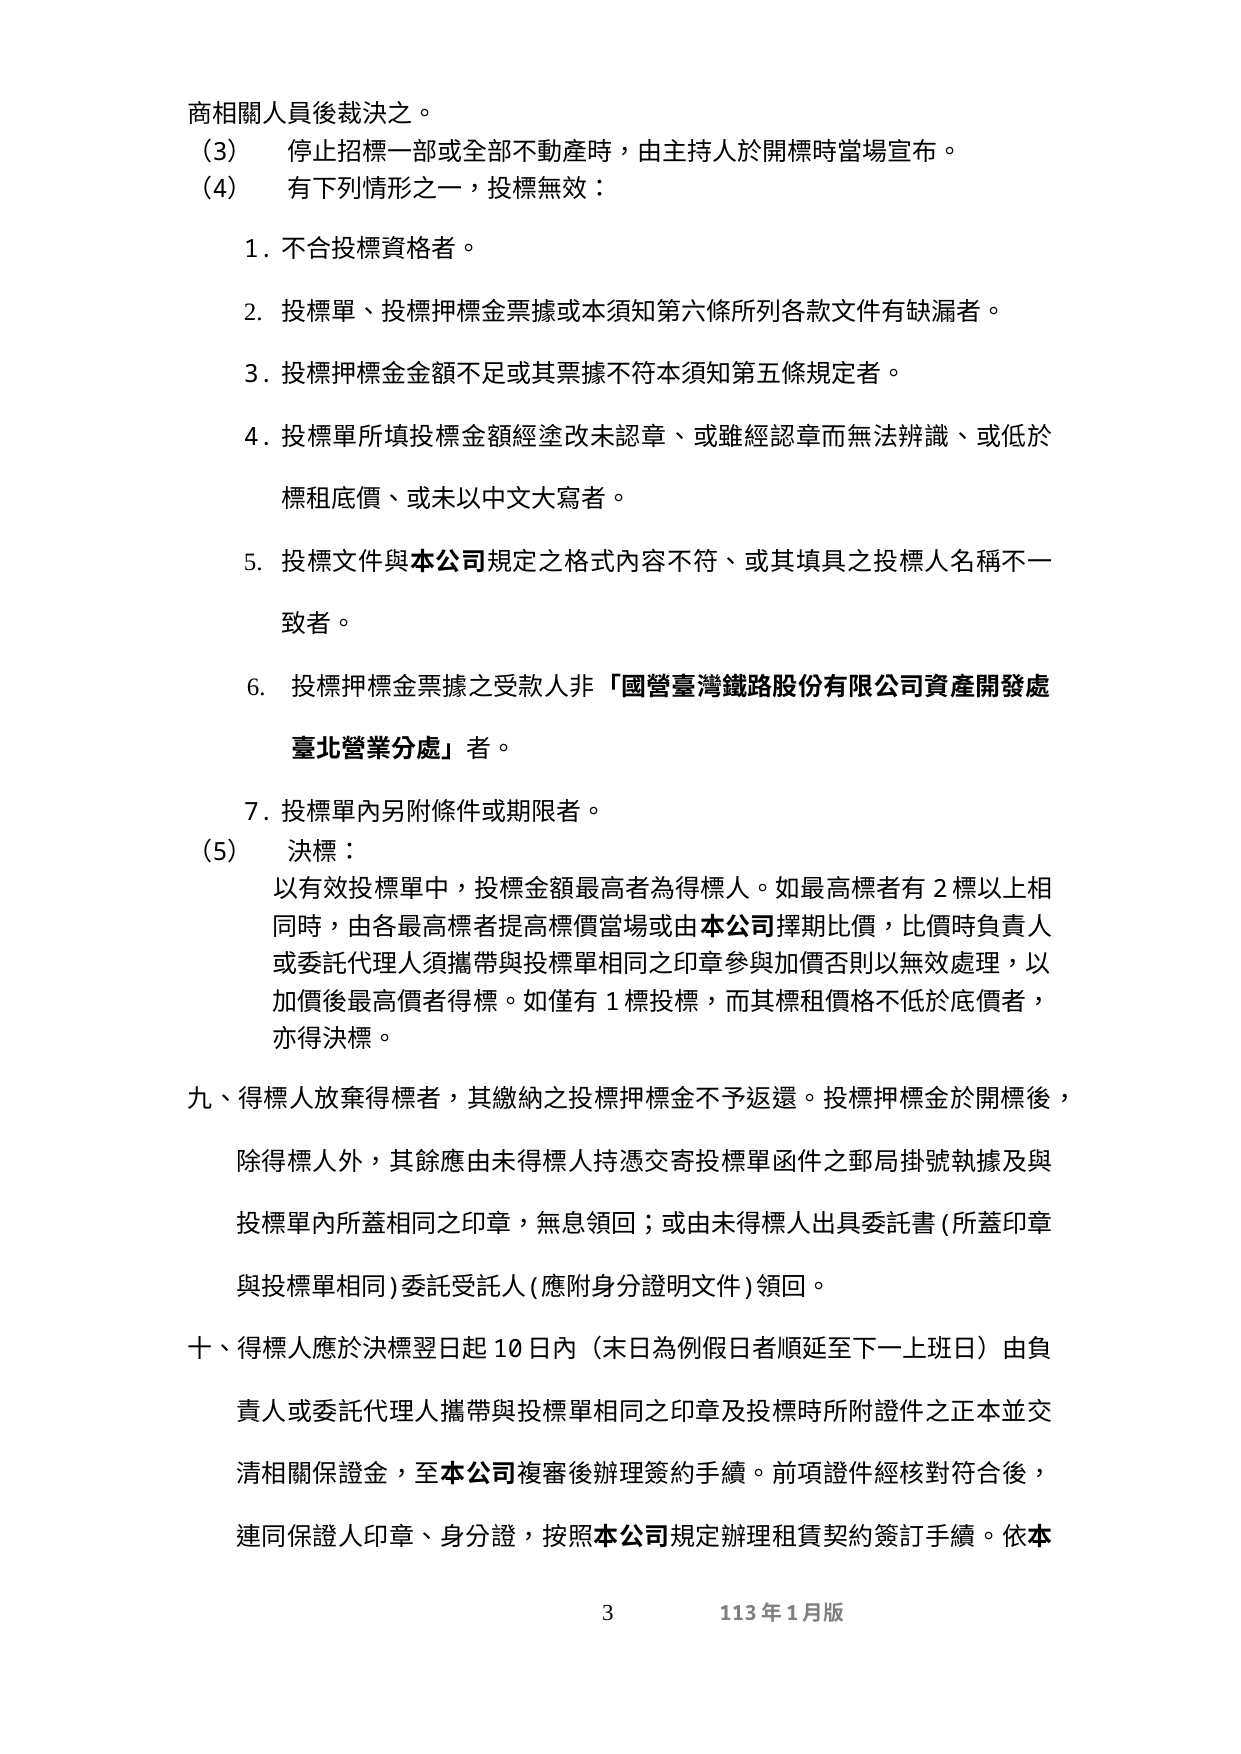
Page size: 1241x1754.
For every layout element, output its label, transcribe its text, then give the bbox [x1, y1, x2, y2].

list 不合投標資格者。 [244, 205, 1053, 267]
list 有下列情形之一，投標無效： [187, 167, 1051, 205]
text 以有效投標單中，投標金額最高者為得標人。如最高標者有2標以上相同時，由各最高標者提高標價當場或由本公司擇期比價，比價時負責人或委託代理人須攜帶與投標單相同之印章參與加價否則以無效處理，以加價後最高價者得標。如僅有1標投標，而其標租價格不低於底價者，亦得決標。 [272, 867, 1053, 1055]
text 十、得標人應於決標翌日起10日內（末日為例假日者順延至下一上班日）由負責人或委託代理人攜帶與投標單相同之印章及投標時所附證件之正本並交清相關保證金，至本公司複審後辦理簽約手續。前項證件經核對符合後，連同保證人印章、身分證，按照本公司規定辦理租賃契約簽訂手續。依本 [187, 1305, 1053, 1555]
list 商相關人員後裁決之。 [187, 92, 1051, 130]
text 九、得標人放棄得標者，其繳納之投標押標金不予返還。投標押標金於開標後，除得標人外，其餘應由未得標人持憑交寄投標單函件之郵局掛號執據及與投標單內所蓋相同之印章，無息領回；或由未得標人出具委託書(所蓋印章與投標單相同)委託受託人(應附身分證明文件)領回。 [187, 1055, 1053, 1305]
list 投標押標金票據之受款人非「國營臺灣鐵路股份有限公司資產開發處臺北營業分處」者。 [247, 642, 1053, 767]
list 投標押標金金額不足或其票據不符本須知第五條規定者。 [244, 330, 1053, 392]
list 決標： [187, 830, 1051, 867]
list 投標單所填投標金額經塗改未認章、或雖經認章而無法辨識、或低於標租底價、或未以中文大寫者。 [244, 392, 1053, 517]
list 投標文件與本公司規定之格式內容不符、或其填具之投標人名稱不一致者。 [244, 517, 1053, 642]
list 投標單內另附條件或期限者。 [244, 767, 1053, 830]
list 投標單、投標押標金票據或本須知第六條所列各款文件有缺漏者。 [244, 267, 1053, 330]
list 停止招標一部或全部不動產時，由主持人於開標時當場宣布。 [187, 130, 1051, 167]
